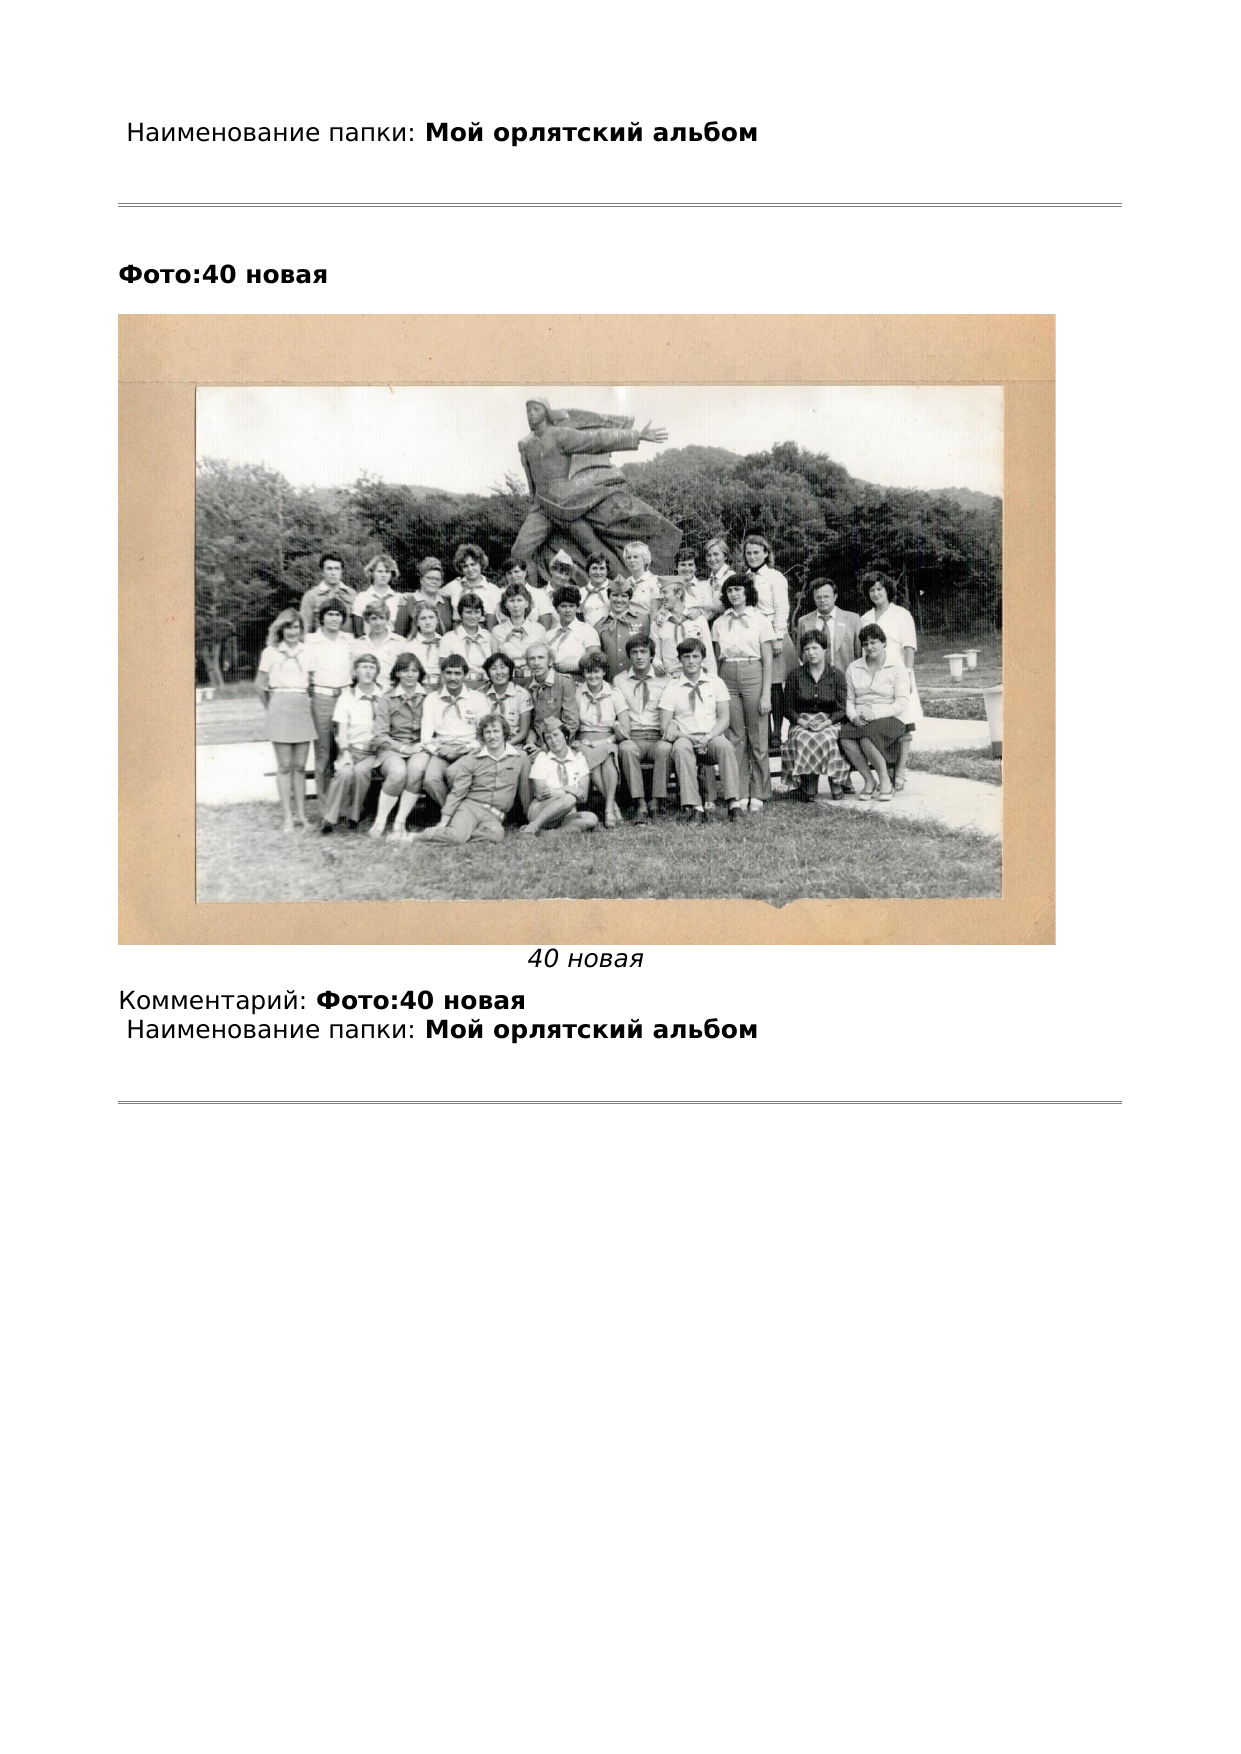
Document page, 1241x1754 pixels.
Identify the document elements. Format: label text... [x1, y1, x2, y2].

subtitle Фото:40 новая [118, 260, 1122, 289]
text Комментарий: Фото:40 новая Наименование папки: Мой орлятский альбом [118, 986, 1122, 1074]
picture [118, 314, 1056, 945]
text Наименование папки: Мой орлятский альбом [118, 118, 1122, 176]
text 40 новая [118, 945, 1056, 974]
